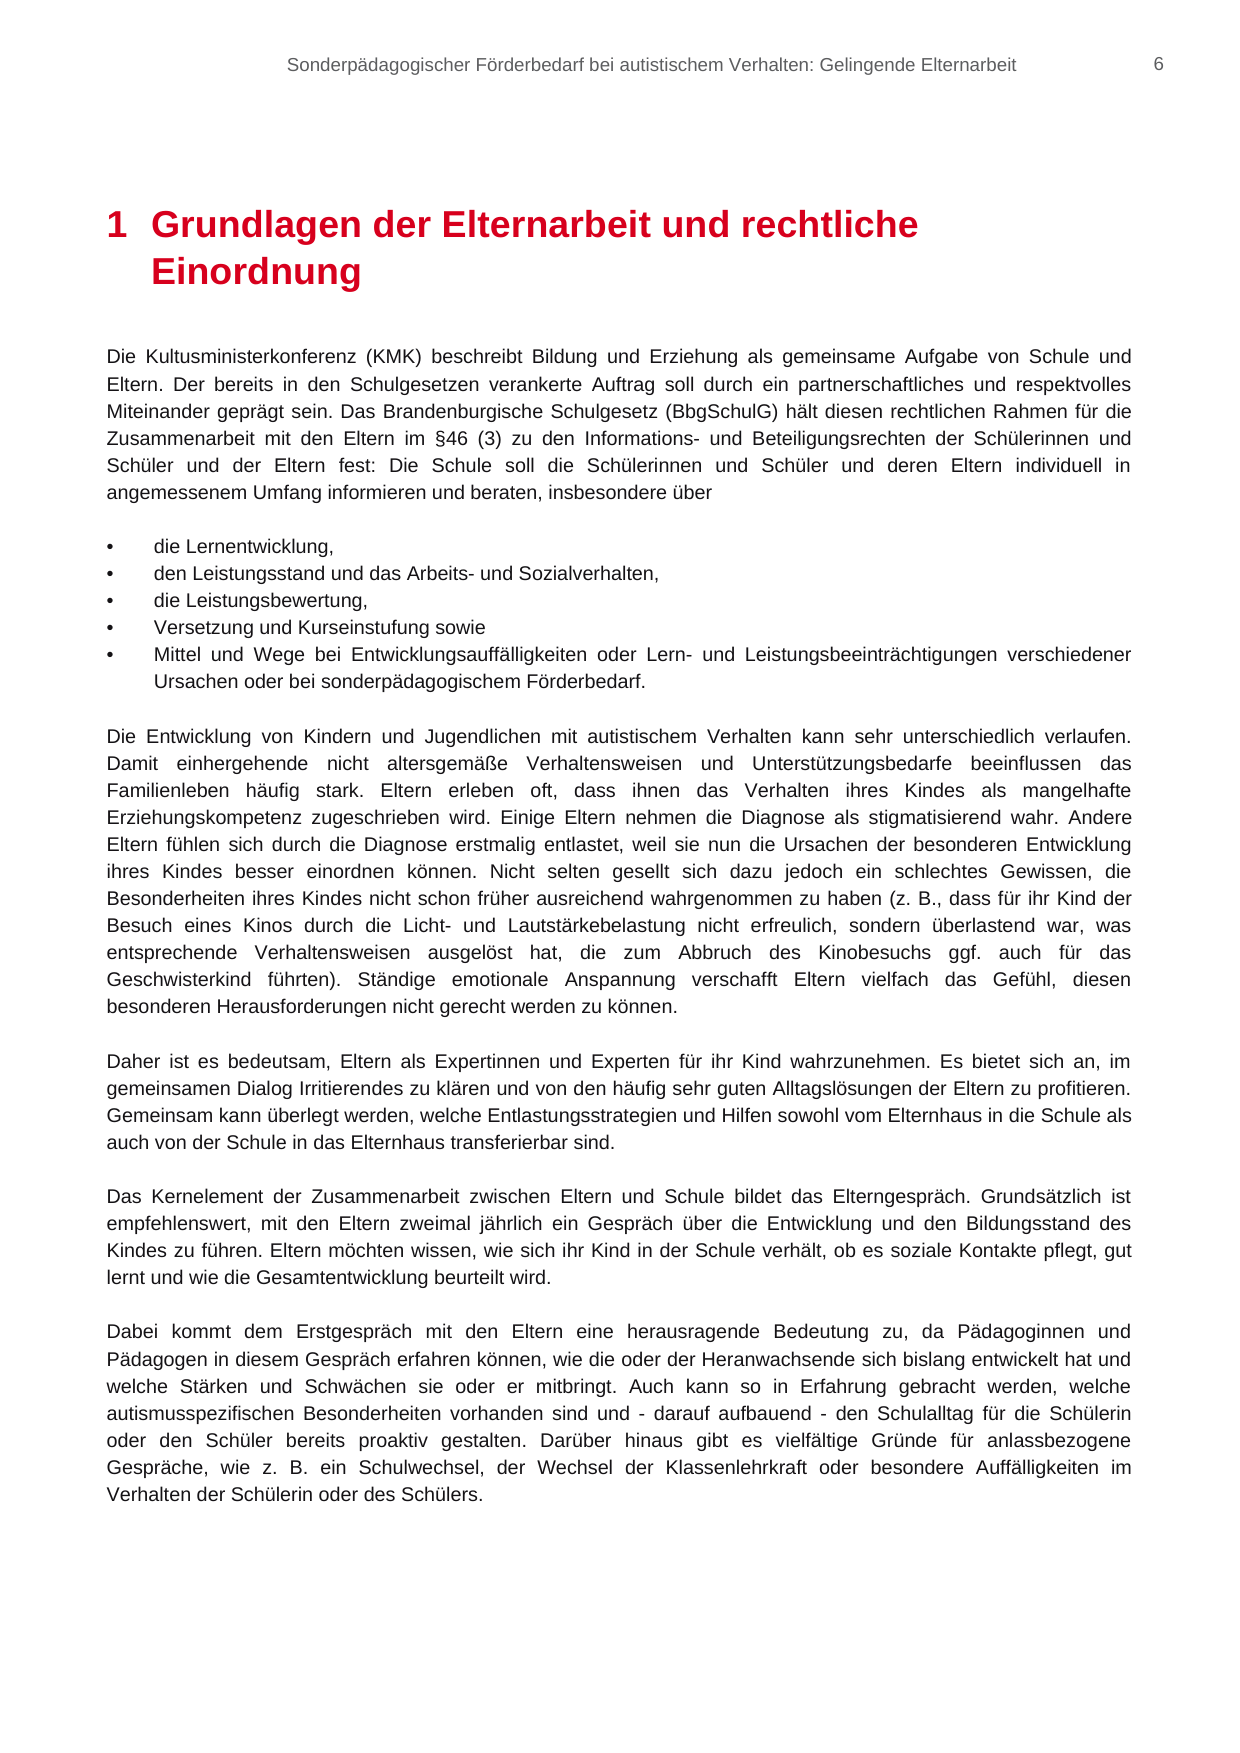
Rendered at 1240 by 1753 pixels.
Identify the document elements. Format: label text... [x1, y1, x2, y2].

text Die Entwicklung von Kindern und Jugendlichen mit autistischem Verhalten kann sehr unterschiedlich verlaufen. Damit einhergehende nicht altersgemäße Verhaltensweisen und Unterstützungsbedarfe beeinflussen das Familienleben häufig stark. Eltern erleben oft, dass ihnen das Verhalten ihres Kindes als mangelhafte Erziehungskompetenz zugeschrieben wird. Einige Eltern nehmen die Diagnose als stigmatisierend wahr. Andere Eltern fühlen sich durch die Diagnose erstmalig entlastet, weil sie nun die Ursachen der besonderen Entwicklung ihres Kindes besser einordnen können. Nicht selten gesellt sich dazu jedoch ein schlechtes Gewissen, die Besonderheiten ihres Kindes nicht schon früher ausreichend wahrgenommen zu haben (z. B., dass für ihr Kind der Besuch eines Kinos durch die Licht- und Lautstärkebelastung nicht erfreulich, sondern überlastend war, was entsprechende Verhaltensweisen ausgelöst hat, die zum Abbruch des Kinobesuchs ggf. auch für das Geschwisterkind führten). Ständige emotionale Anspannung verschafft Eltern vielfach das Gefühl, diesen besonderen Herausforderungen nicht gerecht werden zu können. [106, 720, 1133, 1018]
text • die Leistungsbewertung, [106, 585, 1133, 612]
text • Mittel und Wege bei Entwicklungsauffälligkeiten oder Lern- und Leistungsbeeinträchtigungen verschiedener Ursachen oder bei sonderpädagogischem Förderbedarf. [106, 639, 1133, 693]
text • die Lernentwicklung, [106, 531, 1133, 558]
text • den Leistungsstand und das Arbeits- und Sozialverhalten, [106, 558, 1133, 585]
text Das Kernelement der Zusammenarbeit zwischen Eltern und Schule bildet das Elterngespräch. Grundsätzlich ist empfehlenswert, mit den Eltern zweimal jährlich ein Gespräch über die Entwicklung und den Bildungsstand des Kindes zu führen. Eltern möchten wissen, wie sich ihr Kind in der Schule verhält, ob es soziale Kontakte pflegt, gut lernt und wie die Gesamtentwicklung beurteilt wird. [106, 1181, 1133, 1289]
text Die Kultusministerkonferenz (KMK) beschreibt Bildung und Erziehung als gemeinsame Aufgabe von Schule und Eltern. Der bereits in den Schulgesetzen verankerte Auftrag soll durch ein partnerschaftliches und respektvolles Miteinander geprägt sein. Das Brandenburgische Schulgesetz (BbgSchulG) hält diesen rechtlichen Rahmen für die Zusammenarbeit mit den Eltern im §46 (3) zu den Informations- und Beteiligungsrechten der Schülerinnen und Schüler und der Eltern fest: Die Schule soll die Schülerinnen und Schüler und deren Eltern individuell in angemessenem Umfang informieren und beraten, insbesondere über [106, 341, 1133, 503]
text • Versetzung und Kurseinstufung sowie [106, 612, 1133, 639]
subtitle 1 Grundlagen der Elternarbeit und rechtliche Einordnung [106, 200, 1133, 294]
text Dabei kommt dem Erstgespräch mit den Eltern eine herausragende Bedeutung zu, da Pädagoginnen und Pädagogen in diesem Gespräch erfahren können, wie die oder der Heranwachsende sich bislang entwickelt hat und welche Stärken und Schwächen sie oder er mitbringt. Auch kann so in Erfahrung gebracht werden, welche autismusspezifischen Besonderheiten vorhanden sind und - darauf aufbauend - den Schulalltag für die Schülerin oder den Schüler bereits proaktiv gestalten. Darüber hinaus gibt es vielfältige Gründe für anlassbezogene Gespräche, wie z. B. ein Schulwechsel, der Wechsel der Klassenlehrkraft oder besondere Auffälligkeiten im Verhalten der Schülerin oder des Schülers. [106, 1316, 1133, 1506]
text Daher ist es bedeutsam, Eltern als Expertinnen und Experten für ihr Kind wahrzunehmen. Es bietet sich an, im gemeinsamen Dialog Irritierendes zu klären und von den häufig sehr guten Alltagslösungen der Eltern zu profitieren. Gemeinsam kann überlegt werden, welche Entlastungsstrategien und Hilfen sowohl vom Elternhaus in die Schule als auch von der Schule in das Elternhaus transferierbar sind. [106, 1045, 1133, 1153]
